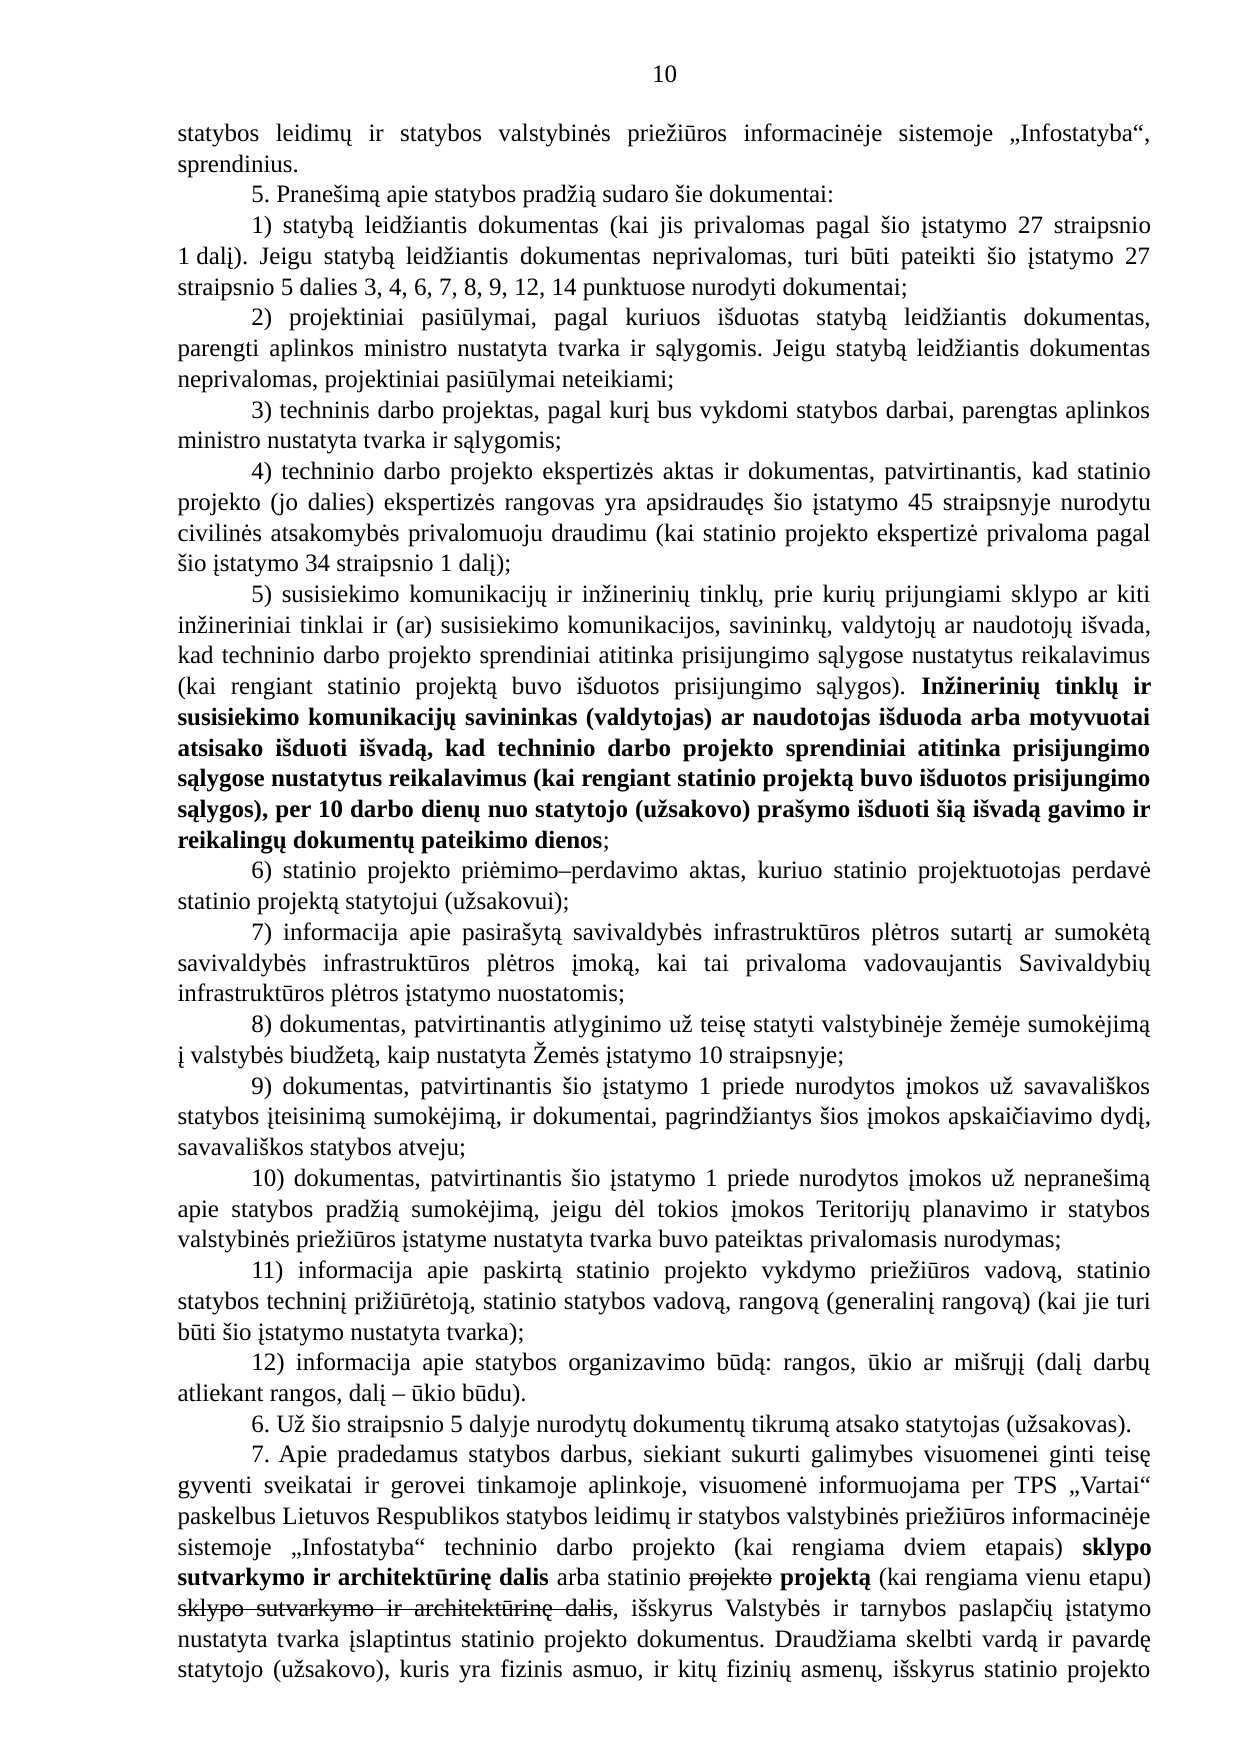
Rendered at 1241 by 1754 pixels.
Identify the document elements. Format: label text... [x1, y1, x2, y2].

text 10) dokumentas, patvirtinantis šio įstatymo 1 priede nurodytos įmokos už nepranešimą apie statybos pradžią sumokėjimą, jeigu dėl tokios įmokos Teritorijų planavimo ir statybos valstybinės priežiūros įstatyme nustatyta tvarka buvo pateiktas privalomasis nurodymas; [177, 1163, 1152, 1253]
text 7. Apie pradedamus statybos darbus, siekiant sukurti galimybes visuomenei ginti teisę gyventi sveikatai ir gerovei tinkamoje aplinkoje, visuomenė informuojama per TPS „Vartai“ paskelbus Lietuvos Respublikos statybos leidimų ir statybos valstybinės priežiūros informacinėje sistemoje „Infostatyba“ techninio darbo projekto (kai rengiama dviem etapais) sklypo sutvarkymo ir architektūrinę dalis arba statinio projekto projektą (kai rengiama vienu etapu) sklypo sutvarkymo ir architektūrinę dalis, išskyrus Valstybės ir tarnybos paslapčių įstatymo nustatyta tvarka įslaptintus statinio projekto dokumentus. Draudžiama skelbti vardą ir pavardę statytojo (užsakovo), kuris yra fizinis asmuo, ir kitų fizinių asmenų, išskyrus statinio projekto [177, 1439, 1152, 1683]
text 6) statinio projekto priėmimo–perdavimo aktas, kuriuo statinio projektuotojas perdavė statinio projektą statytojui (užsakovui); [177, 856, 1152, 915]
text 6. Už šio straipsnio 5 dalyje nurodytų dokumentų tikrumą atsako statytojas (užsakovas). [177, 1409, 1152, 1437]
text 5. Pranešimą apie statybos pradžią sudaro šie dokumentai: [177, 179, 1152, 208]
text 11) informacija apie paskirtą statinio projekto vykdymo priežiūros vadovą, statinio statybos techninį prižiūrėtoją, statinio statybos vadovą, rangovą (generalinį rangovą) (kai jie turi būti šio įstatymo nustatyta tvarka); [177, 1255, 1152, 1345]
text 9) dokumentas, patvirtinantis šio įstatymo 1 priede nurodytos įmokos už savavališkos statybos įteisinimą sumokėjimą, ir dokumentai, pagrindžiantys šios įmokos apskaičiavimo dydį, savavališkos statybos atveju; [177, 1071, 1152, 1161]
text 2) projektiniai pasiūlymai, pagal kuriuos išduotas statybą leidžiantis dokumentas, parengti aplinkos ministro nustatyta tvarka ir sąlygomis. Jeigu statybą leidžiantis dokumentas neprivalomas, projektiniai pasiūlymai neteikiami; [177, 302, 1152, 393]
text 8) dokumentas, patvirtinantis atlyginimo už teisę statyti valstybinėje žemėje sumokėjimą į valstybės biudžetą, kaip nustatyta Žemės įstatymo 10 straipsnyje; [177, 1009, 1152, 1069]
text statybos leidimų ir statybos valstybinės priežiūros informacinėje sistemoje „Infostatyba“, sprendinius. [177, 118, 1152, 178]
text 3) techninis darbo projektas, pagal kurį bus vykdomi statybos darbai, parengtas aplinkos ministro nustatyta tvarka ir sąlygomis; [177, 395, 1152, 454]
text 1) statybą leidžiantis dokumentas (kai jis privalomas pagal šio įstatymo 27 straipsnio 1 dalį). Jeigu statybą leidžiantis dokumentas neprivalomas, turi būti pateikti šio įstatymo 27 straipsnio 5 dalies 3, 4, 6, 7, 8, 9, 12, 14 punktuose nurodyti dokumentai; [177, 210, 1152, 301]
text 7) informacija apie pasirašytą savivaldybės infrastruktūros plėtros sutartį ar sumokėtą savivaldybės infrastruktūros plėtros įmoką, kai tai privaloma vadovaujantis Savivaldybių infrastruktūros plėtros įstatymo nuostatomis; [177, 917, 1152, 1007]
text 4) techninio darbo projekto ekspertizės aktas ir dokumentas, patvirtinantis, kad statinio projekto (jo dalies) ekspertizės rangovas yra apsidraudęs šio įstatymo 45 straipsnyje nurodytu civilinės atsakomybės privalomuoju draudimu (kai statinio projekto ekspertizė privaloma pagal šio įstatymo 34 straipsnio 1 dalį); [177, 456, 1152, 577]
text 5) susisiekimo komunikacijų ir inžinerinių tinklų, prie kurių prijungiami sklypo ar kiti inžineriniai tinklai ir (ar) susisiekimo komunikacijos, savininkų, valdytojų ar naudotojų išvada, kad techninio darbo projekto sprendiniai atitinka prisijungimo sąlygose nustatytus reikalavimus (kai rengiant statinio projektą buvo išduotos prisijungimo sąlygos). Inžinerinių tinklų ir susisiekimo komunikacijų savininkas (valdytojas) ar naudotojas išduoda arba motyvuotai atsisako išduoti išvadą, kad techninio darbo projekto sprendiniai atitinka prisijungimo sąlygose nustatytus reikalavimus (kai rengiant statinio projektą buvo išduotos prisijungimo sąlygos), per 10 darbo dienų nuo statytojo (užsakovo) prašymo išduoti šią išvadą gavimo ir reikalingų dokumentų pateikimo dienos; [177, 579, 1152, 854]
text 12) informacija apie statybos organizavimo būdą: rangos, ūkio ar mišrųjį (dalį darbų atliekant rangos, dalį – ūkio būdu). [177, 1347, 1152, 1407]
